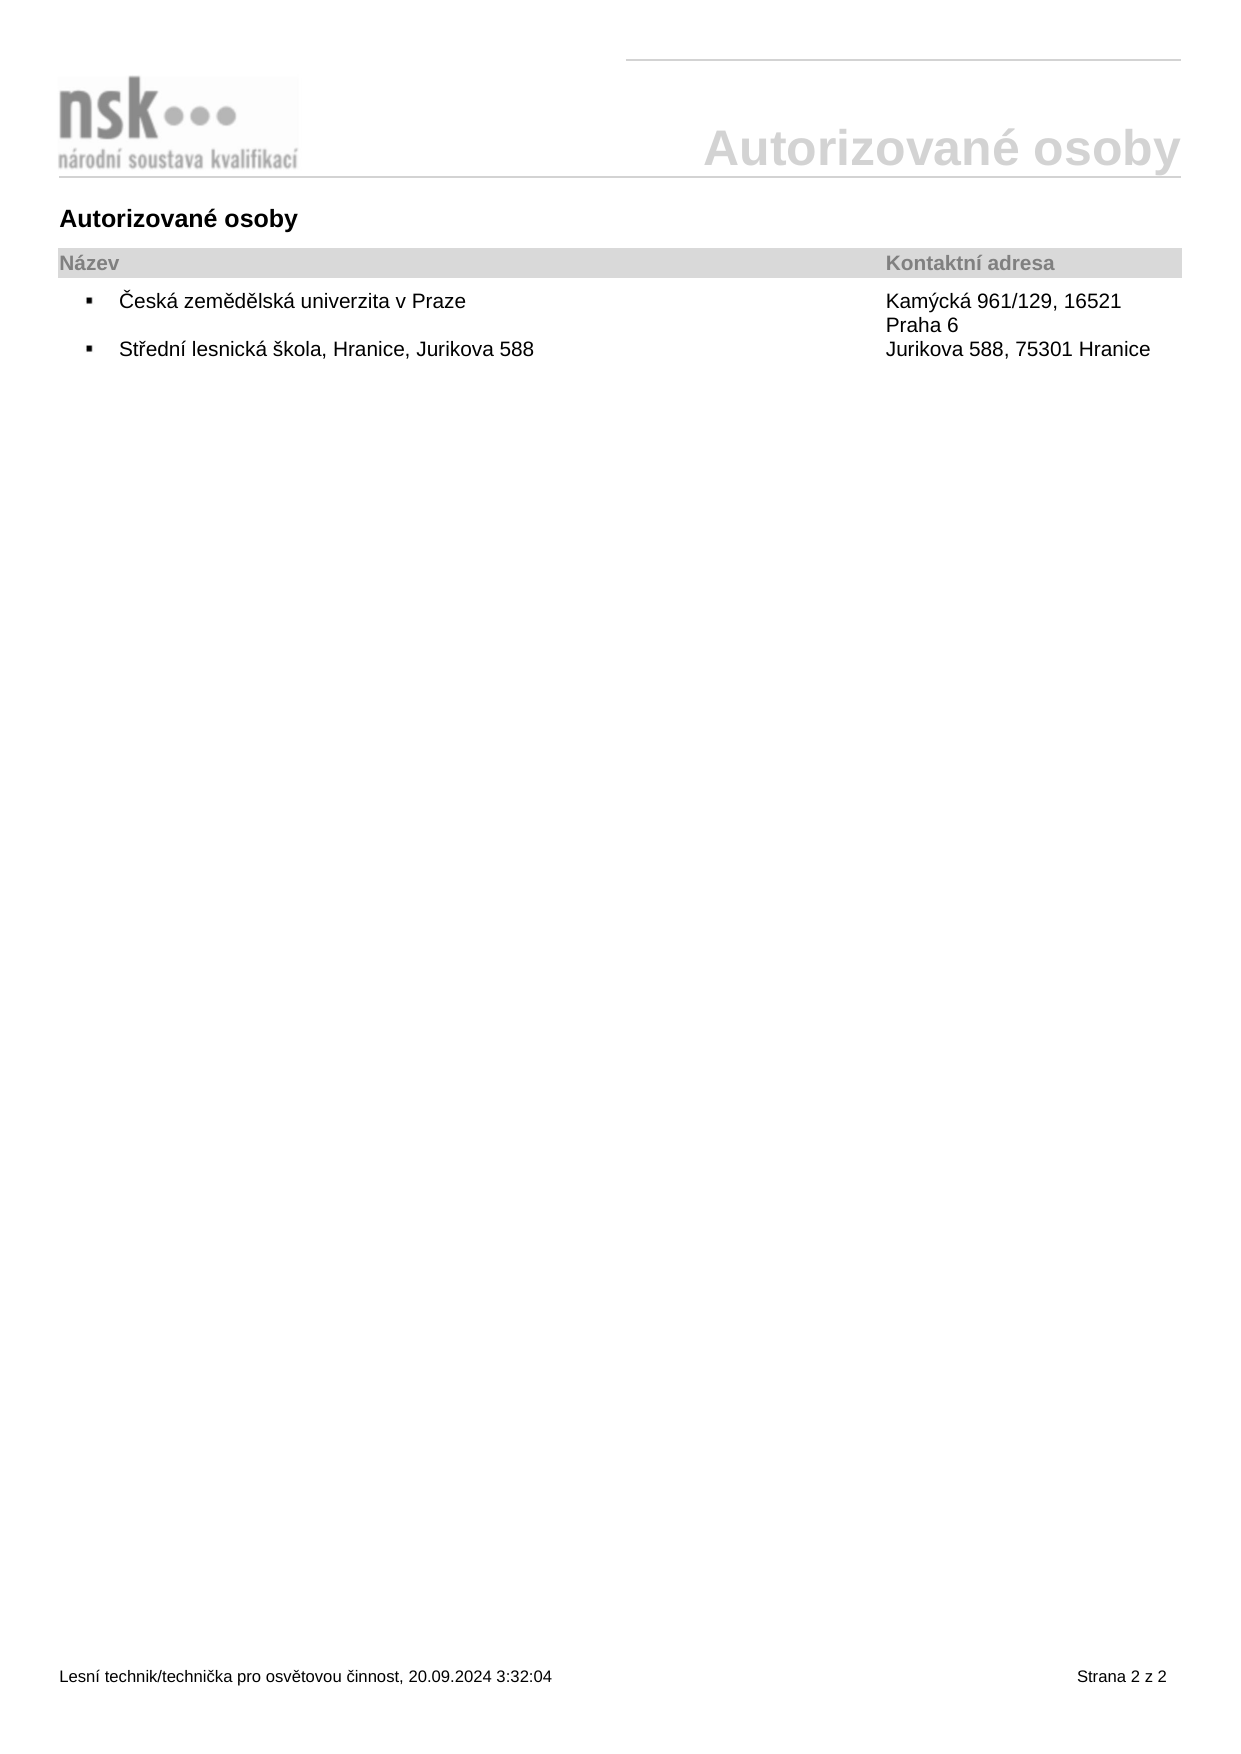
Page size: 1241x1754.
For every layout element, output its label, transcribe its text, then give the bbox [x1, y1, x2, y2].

table_cell [626, 194, 860, 200]
table_cell [860, 662, 886, 962]
table_cell [886, 962, 1167, 1262]
table_cell [59, 962, 119, 1262]
table_cell [59, 1262, 119, 1460]
table_cell Autorizované osoby [59, 200, 1181, 236]
table_cell [618, 662, 626, 962]
table_cell [119, 236, 481, 248]
table_cell [626, 1460, 860, 1658]
table_cell Střední lesnická škola, Hranice, Jurikova 588 [119, 337, 886, 362]
table_cell [1167, 278, 1181, 289]
table_cell [59, 171, 119, 176]
table_cell [59, 194, 119, 200]
table_cell [619, 59, 626, 170]
table_cell [886, 1460, 1167, 1658]
table_cell [618, 314, 626, 337]
table_cell [626, 662, 860, 962]
table_cell [626, 236, 860, 248]
table_cell Autorizované osoby [626, 61, 1181, 176]
table_cell [618, 236, 626, 248]
table_cell [618, 278, 626, 289]
table_cell [119, 362, 481, 662]
table_cell [1167, 362, 1181, 662]
table_cell [1167, 194, 1181, 200]
table_cell [481, 236, 617, 248]
table_cell [618, 170, 626, 176]
table_cell Kamýcká 961/129, 16521 Praha 6 [886, 289, 1181, 337]
table_cell Strana 2 z 2 [860, 1658, 1167, 1694]
table_cell Česká zemědělská univerzita v Praze [119, 289, 886, 314]
table_cell [59, 662, 119, 962]
table_cell Jurikova 588, 75301 Hranice [886, 337, 1181, 362]
table_cell [626, 362, 860, 662]
table_cell [481, 362, 617, 662]
table_cell [119, 662, 481, 962]
table_cell [860, 1460, 886, 1658]
table_cell [481, 1460, 617, 1658]
picture [59, 336, 119, 361]
table_cell [119, 1262, 481, 1460]
table_cell [481, 314, 617, 337]
table_cell [618, 1262, 626, 1460]
table_cell [481, 278, 617, 289]
table_cell [860, 236, 886, 248]
table_cell [618, 362, 626, 662]
table_cell [1167, 236, 1181, 248]
table_cell [860, 314, 886, 337]
table_cell [1167, 1262, 1181, 1460]
table_cell [886, 236, 1167, 248]
table_cell [626, 962, 860, 1262]
table_cell [886, 1262, 1167, 1460]
table_cell [59, 278, 119, 288]
table_cell [119, 314, 481, 337]
picture [59, 288, 119, 313]
table_cell [481, 194, 617, 200]
table_cell [860, 362, 886, 662]
table_cell [59, 314, 119, 336]
table_cell Název [60, 250, 885, 277]
table_cell [860, 1262, 886, 1460]
table_cell [481, 171, 617, 176]
table_cell [1167, 962, 1181, 1262]
table_cell [626, 314, 860, 337]
table_cell [626, 278, 860, 289]
table_cell [1167, 662, 1181, 962]
table_cell [119, 278, 481, 289]
table_cell [860, 962, 886, 1262]
table_cell [481, 1262, 617, 1460]
table_cell [119, 171, 481, 176]
table_cell [618, 1460, 626, 1658]
table_cell [1167, 1460, 1181, 1658]
table_cell [119, 962, 481, 1262]
table_cell [886, 362, 1167, 662]
table_cell [860, 278, 886, 289]
table_cell [886, 662, 1167, 962]
table_cell [59, 178, 1181, 194]
table_cell [59, 362, 119, 662]
table_cell [618, 962, 626, 1262]
table_cell [860, 194, 886, 200]
table_cell [481, 962, 617, 1262]
table_cell [481, 662, 617, 962]
table_cell [626, 1262, 860, 1460]
table_cell [119, 194, 481, 200]
table_cell [886, 194, 1167, 200]
table_cell Kontaktní adresa [886, 250, 1180, 277]
table_cell [618, 194, 626, 200]
picture [57, 59, 619, 171]
table_cell [886, 278, 1167, 289]
table_cell [59, 1460, 119, 1658]
table_cell Lesní technik/technička pro osvětovou činnost, 20.09.2024 3:32:04 [59, 1658, 860, 1694]
table_cell [119, 1460, 481, 1658]
table_cell [1167, 1658, 1181, 1694]
table_cell [59, 236, 119, 248]
